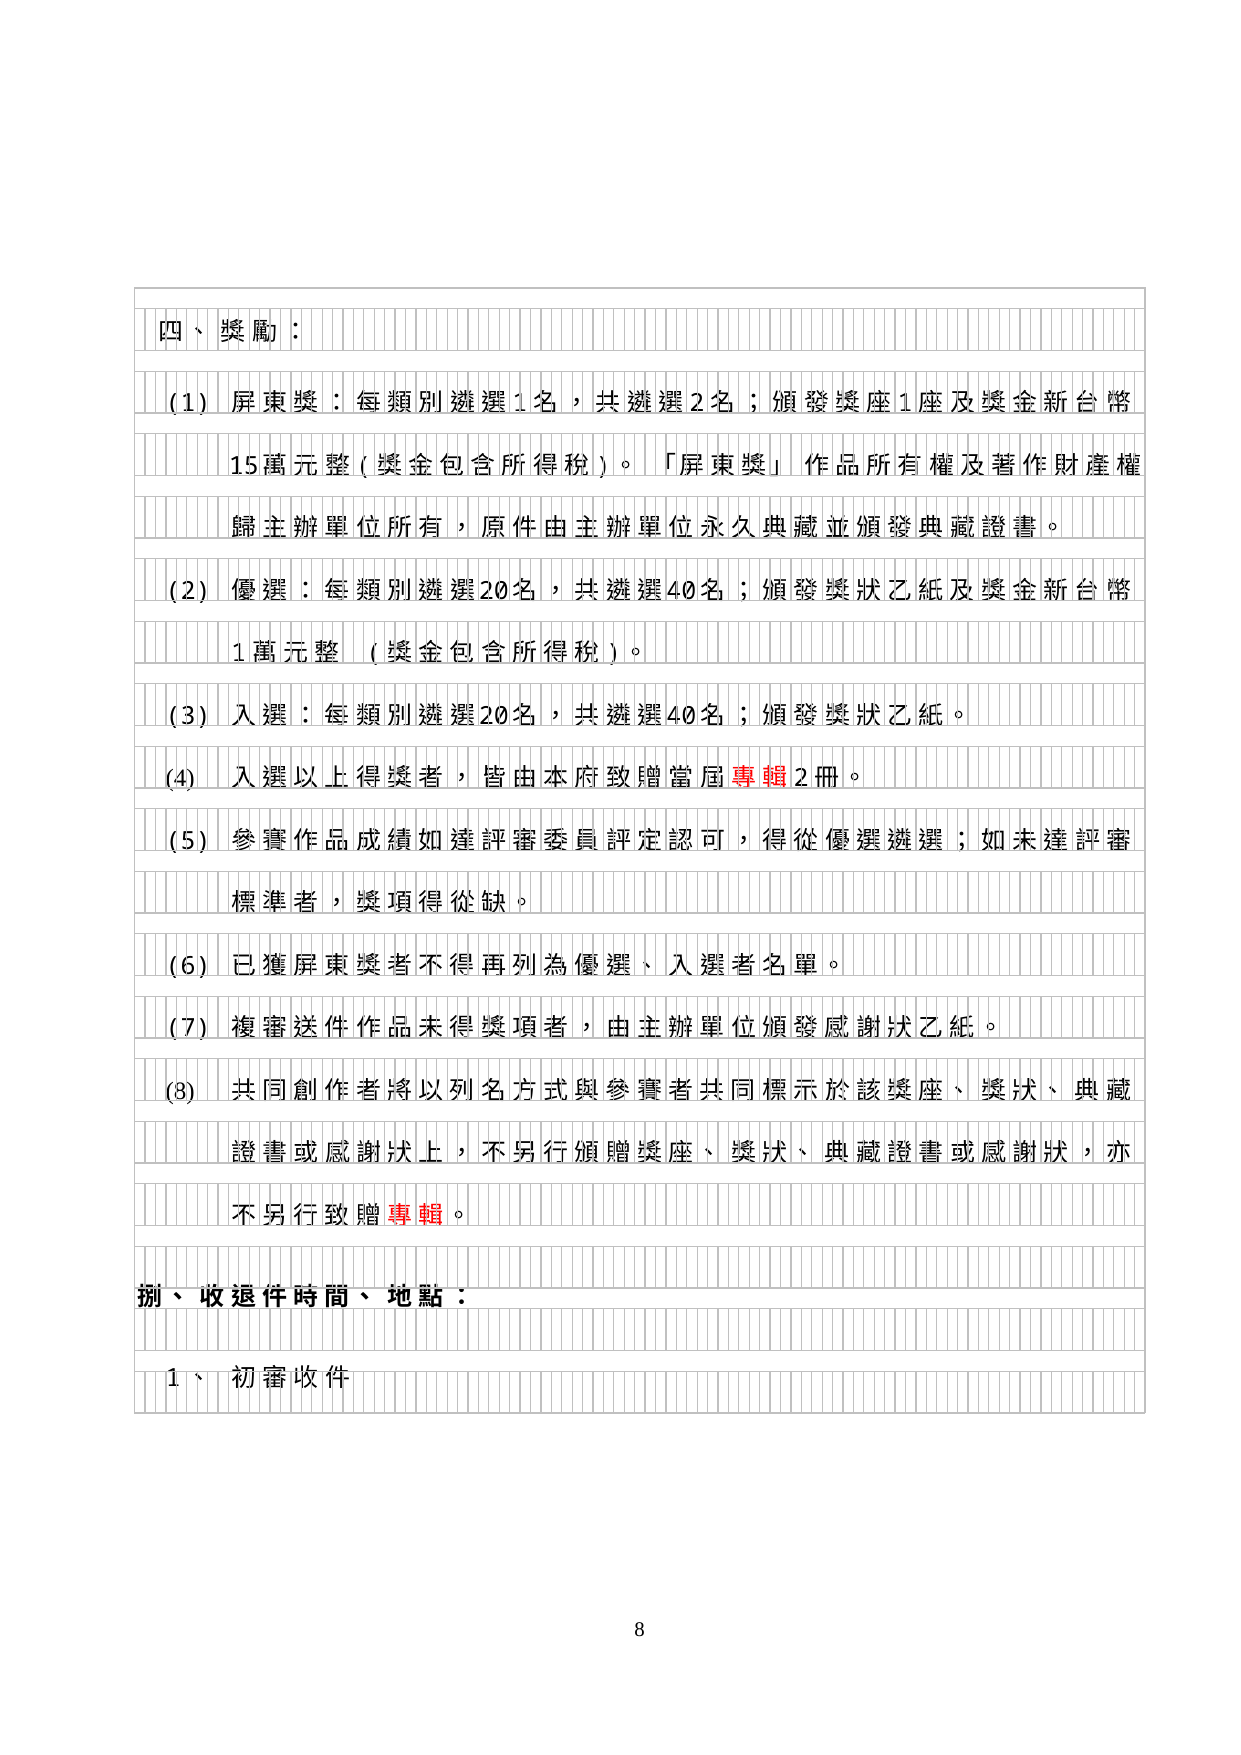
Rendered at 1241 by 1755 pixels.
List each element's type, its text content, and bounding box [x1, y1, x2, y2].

text 四、獎勵： [219, 309, 228, 350]
list 初審收件 [948, 1334, 957, 1350]
list 初審收件 [500, 1334, 509, 1350]
list 初審收件 [989, 1372, 999, 1397]
text [281, 1253, 290, 1287]
text 四、獎勵： [1073, 309, 1082, 350]
text [958, 1253, 967, 1287]
list 初審收件 [1073, 1334, 1082, 1350]
text [531, 1253, 540, 1287]
text 四、獎勵： [677, 309, 686, 350]
list 初審收件 [917, 1372, 926, 1397]
text [739, 1253, 749, 1287]
list 屏東獎：每類別遴選1名，共遴選2名；頒發獎座1座及獎金新台幣15萬元整(獎金包含所得稅)。「屏東獎」作品所有權及著作財產權歸主辦單位所有，原件由主辦單位永久典藏並頒發典藏證書。 [164, 476, 1144, 496]
text 四、獎勵： [469, 309, 478, 350]
text 四、獎勵： [802, 309, 811, 350]
list 初審收件 [323, 1372, 332, 1397]
list 已獲屏東獎者不得再列為優選、入選者名單。 [812, 934, 822, 975]
list 初審收件 [177, 1334, 186, 1350]
text [1083, 1253, 1092, 1287]
list 初審收件 [896, 1334, 905, 1350]
text 四、獎勵： [344, 309, 353, 350]
text [573, 1253, 582, 1287]
text [479, 1253, 488, 1287]
list 初審收件 [1042, 1334, 1051, 1350]
list 初審收件 [281, 1334, 290, 1350]
text 捌、收退件時間、地點： [135, 1289, 1144, 1308]
list 初審收件 [164, 1351, 1144, 1371]
text 四、獎勵： [1042, 309, 1051, 350]
text 四、獎勵： [792, 309, 801, 350]
list 入選：每類別遴選20名，共遴選40名；頒發獎狀乙紙。 [164, 672, 1144, 683]
text [375, 1253, 384, 1287]
list 初審收件 [427, 1334, 436, 1350]
list 初審收件 [739, 1334, 749, 1350]
list 已獲屏東獎者不得再列為優選、入選者名單。 [312, 934, 322, 975]
list 初審收件 [219, 1334, 228, 1350]
list 初審收件 [302, 1372, 311, 1397]
text [302, 1253, 311, 1287]
list 初審收件 [989, 1334, 999, 1350]
list 初審收件 [948, 1372, 957, 1397]
text 四、獎勵： [406, 309, 415, 350]
list 初審收件 [396, 1334, 405, 1350]
list 初審收件 [1031, 1372, 1040, 1397]
list 初審收件 [1125, 1334, 1134, 1350]
list 入選以上得獎者，皆由本府致贈當屆專輯2冊。 [164, 734, 1144, 746]
list 初審收件 [271, 1387, 280, 1397]
text [1021, 1253, 1030, 1287]
text [896, 1253, 905, 1287]
text [698, 1253, 707, 1287]
list 初審收件 [823, 1372, 832, 1397]
list 初審收件 [323, 1334, 332, 1350]
text [802, 1253, 811, 1287]
list 初審收件 [885, 1372, 894, 1397]
text [667, 1253, 676, 1287]
text 四、獎勵： [739, 309, 749, 350]
list 初審收件 [1083, 1372, 1092, 1397]
text 四、獎勵： [1010, 309, 1019, 350]
text [135, 1253, 144, 1287]
list 初審收件 [792, 1372, 801, 1397]
list 初審收件 [531, 1372, 540, 1397]
list 已獲屏東獎者不得再列為優選、入選者名單。 [437, 934, 447, 975]
list 初審收件 [489, 1372, 499, 1397]
list 初審收件 [583, 1372, 592, 1397]
list 初審收件 [479, 1372, 488, 1397]
text 四、獎勵： [833, 309, 842, 350]
list 初審收件 [364, 1334, 374, 1350]
list 初審收件 [937, 1372, 947, 1397]
text 四、獎勵： [542, 309, 551, 350]
list 初審收件 [510, 1334, 519, 1350]
text 四、獎勵： [458, 309, 467, 350]
text 四、獎勵： [656, 309, 665, 350]
text [187, 1253, 197, 1287]
list 參賽作品成績如達評審委員評定認可，得從優選遴選；如未達評審標準者，獎項得從缺。 [164, 797, 1144, 808]
text 四、獎勵： [333, 309, 342, 350]
list 初審收件 [167, 1334, 176, 1350]
list 初審收件 [260, 1372, 269, 1397]
text 四、獎勵： [1031, 309, 1040, 350]
list 初審收件 [167, 1372, 176, 1397]
text [969, 1253, 978, 1287]
text 四、獎勵： [729, 309, 738, 350]
list 初審收件 [333, 1334, 342, 1350]
text [1114, 1253, 1124, 1287]
list 初審收件 [614, 1334, 624, 1350]
list 初審收件 [521, 1372, 530, 1397]
list 初審收件 [198, 1334, 207, 1350]
list 初審收件 [698, 1372, 707, 1397]
list 初審收件 [281, 1372, 290, 1397]
list 初審收件 [1114, 1334, 1124, 1350]
text [906, 1253, 915, 1287]
list 初審收件 [1114, 1372, 1124, 1397]
text [583, 1253, 592, 1287]
list 初審收件 [771, 1334, 780, 1350]
text 四、獎勵： [198, 309, 207, 350]
list 初審收件 [573, 1372, 582, 1397]
list 初審收件 [885, 1334, 894, 1350]
text 四、獎勵： [250, 309, 259, 350]
text [1052, 1253, 1061, 1287]
list 初審收件 [302, 1334, 311, 1350]
text [239, 1253, 249, 1287]
list 初審收件 [750, 1334, 759, 1350]
text 四、獎勵： [948, 309, 957, 350]
list 初審收件 [469, 1334, 478, 1350]
text 四、獎勵： [437, 309, 447, 350]
list 初審收件 [375, 1372, 384, 1397]
list 初審收件 [833, 1334, 842, 1350]
list 初審收件 [781, 1334, 790, 1350]
text 四、獎勵： [667, 309, 676, 350]
list 初審收件 [292, 1372, 301, 1397]
list 初審收件 [906, 1372, 915, 1397]
text [719, 1253, 728, 1287]
list 初審收件 [708, 1372, 717, 1397]
list 初審收件 [635, 1334, 644, 1350]
list 初審收件 [854, 1334, 863, 1350]
list 初審收件 [479, 1334, 488, 1350]
text [292, 1253, 301, 1287]
text [1031, 1253, 1040, 1287]
list 初審收件 [635, 1372, 644, 1397]
list 初審收件 [198, 1372, 207, 1397]
text 四、獎勵： [167, 309, 176, 321]
text [364, 1253, 374, 1287]
text 四、獎勵： [604, 309, 613, 350]
text 四、獎勵： [260, 309, 269, 339]
text [323, 1253, 332, 1287]
list 初審收件 [229, 1334, 238, 1350]
list 初審收件 [250, 1334, 259, 1350]
list 參賽作品成績如達評審委員評定認可，得從優選遴選；如未達評審標準者，獎項得從缺。 [164, 851, 1144, 871]
list 初審收件 [489, 1334, 499, 1350]
text [146, 1253, 155, 1287]
text [448, 1253, 457, 1287]
text 四、獎勵： [187, 309, 197, 350]
list 初審收件 [833, 1372, 842, 1397]
text [542, 1253, 551, 1287]
text [521, 1253, 530, 1287]
text [385, 1253, 394, 1287]
list 初審收件 [250, 1372, 259, 1397]
text [989, 1253, 999, 1287]
text [250, 1253, 259, 1287]
text 四、獎勵： [635, 309, 644, 350]
text 四、獎勵： [708, 309, 717, 350]
list 初審收件 [271, 1334, 280, 1350]
list 初審收件 [208, 1334, 217, 1350]
text 四、獎勵： [844, 309, 853, 350]
list 初審收件 [177, 1372, 186, 1397]
list 初審收件 [614, 1372, 624, 1397]
text [677, 1253, 686, 1287]
text 四、獎勵： [521, 309, 530, 350]
text [552, 1253, 561, 1287]
text [510, 1253, 519, 1287]
list 初審收件 [1135, 1334, 1144, 1350]
text 四、獎勵： [979, 309, 988, 350]
text [1042, 1253, 1051, 1287]
list 初審收件 [1104, 1372, 1113, 1397]
list 初審收件 [1135, 1372, 1144, 1397]
list 初審收件 [385, 1372, 394, 1397]
text 四、獎勵： [562, 309, 572, 350]
text 四、獎勵： [312, 309, 322, 350]
list 已獲屏東獎者不得再列為優選、入選者名單。 [687, 934, 697, 975]
text 四、獎勵： [135, 309, 144, 350]
text [604, 1253, 613, 1287]
list 初審收件 [1052, 1334, 1061, 1350]
text 四、獎勵： [239, 309, 249, 350]
text [1094, 1253, 1103, 1287]
list 初審收件 [656, 1372, 665, 1397]
text [812, 1253, 822, 1287]
list 初審收件 [760, 1372, 769, 1397]
text [625, 1253, 634, 1287]
text 四、獎勵： [427, 309, 436, 350]
list 已獲屏東獎者不得再列為優選、入選者名單。 [989, 934, 999, 975]
text 四、獎勵： [375, 309, 384, 350]
list 入選：每類別遴選20名，共遴選40名；頒發獎狀乙紙。 [164, 726, 1144, 734]
list 初審收件 [739, 1372, 749, 1397]
text 四、獎勵： [146, 309, 155, 350]
text [750, 1253, 759, 1287]
text [656, 1253, 665, 1287]
list 初審收件 [1125, 1372, 1134, 1397]
text 四、獎勵： [354, 309, 363, 350]
text [594, 1253, 603, 1287]
text [229, 1253, 238, 1287]
text 四、獎勵： [719, 309, 728, 350]
list 初審收件 [802, 1334, 811, 1350]
text [354, 1253, 363, 1287]
text 四、獎勵： [698, 309, 707, 350]
text 四、獎勵： [896, 309, 905, 350]
text [708, 1253, 717, 1287]
text [635, 1253, 644, 1287]
text [687, 1253, 697, 1287]
text 四、獎勵： [812, 309, 822, 350]
text [198, 1253, 207, 1287]
text [177, 1253, 186, 1287]
list 初審收件 [1010, 1372, 1019, 1397]
list 初審收件 [333, 1379, 342, 1397]
text 四、獎勵： [479, 309, 488, 350]
text [271, 1253, 280, 1287]
list 初審收件 [927, 1334, 936, 1350]
list 初審收件 [417, 1334, 426, 1350]
list 初審收件 [1094, 1372, 1103, 1397]
list 初審收件 [1052, 1372, 1061, 1397]
list 複審送件作品未得獎項者，由主辦單位頒發感謝狀乙紙。 [164, 984, 1144, 996]
list 初審收件 [229, 1372, 238, 1397]
list 初審收件 [594, 1334, 603, 1350]
list 初審收件 [969, 1334, 978, 1350]
list 初審收件 [448, 1334, 457, 1350]
text [833, 1253, 842, 1287]
text 四、獎勵： [583, 309, 592, 350]
list 初審收件 [562, 1334, 572, 1350]
text 四、獎勵： [760, 309, 769, 350]
list 初審收件 [531, 1334, 540, 1350]
list 初審收件 [698, 1334, 707, 1350]
list 初審收件 [667, 1372, 676, 1397]
list 初審收件 [500, 1372, 509, 1397]
list 初審收件 [875, 1334, 884, 1350]
list 初審收件 [656, 1334, 665, 1350]
list 初審收件 [958, 1334, 967, 1350]
text 四、獎勵： [271, 309, 280, 350]
list 初審收件 [219, 1372, 228, 1397]
text 四、獎勵： [489, 309, 499, 350]
text [823, 1253, 832, 1287]
list 初審收件 [583, 1334, 592, 1350]
text [854, 1253, 863, 1287]
text 四、獎勵： [156, 309, 165, 350]
list 屏東獎：每類別遴選1名，共遴選2名；頒發獎座1座及獎金新台幣15萬元整(獎金包含所得稅)。「屏東獎」作品所有權及著作財產權歸主辦單位所有，原件由主辦單位永久典藏並頒發典藏證書。 [164, 539, 1144, 547]
text 四、獎勵： [594, 309, 603, 350]
list 初審收件 [677, 1334, 686, 1350]
list 初審收件 [1031, 1334, 1040, 1350]
text 四、獎勵： [1135, 309, 1144, 350]
text [1000, 1253, 1009, 1287]
text 四、獎勵： [1083, 309, 1092, 350]
text [792, 1253, 801, 1287]
list 初審收件 [354, 1372, 363, 1397]
text 四、獎勵： [781, 309, 790, 350]
list 已獲屏東獎者不得再列為優選、入選者名單。 [164, 922, 1144, 933]
list 屏東獎：每類別遴選1名，共遴選2名；頒發獎座1座及獎金新台幣15萬元整(獎金包含所得稅)。「屏東獎」作品所有權及著作財產權歸主辦單位所有，原件由主辦單位永久典藏並頒發典藏證書。 [164, 414, 1144, 433]
text [844, 1253, 853, 1287]
text [156, 1253, 165, 1287]
list 初審收件 [812, 1372, 822, 1397]
list 初審收件 [562, 1372, 572, 1397]
list 初審收件 [646, 1334, 655, 1350]
list 共同創作者將以列名方式與參賽者共同標示於該獎座、獎狀、典藏證書或感謝狀上，不另行頒贈獎座、獎狀、典藏證書或感謝狀，亦不另行致贈專輯。 [164, 1101, 1144, 1121]
list 初審收件 [687, 1334, 697, 1350]
list 已獲屏東獎者不得再列為優選、入選者名單。 [1114, 934, 1124, 975]
list 初審收件 [844, 1334, 853, 1350]
text 四、獎勵： [1000, 309, 1009, 350]
list 初審收件 [927, 1372, 936, 1397]
text 四、獎勵： [208, 309, 217, 350]
list 初審收件 [1021, 1334, 1030, 1350]
list 初審收件 [292, 1334, 301, 1350]
text 四、獎勵： [292, 309, 301, 350]
text [1125, 1253, 1134, 1287]
list 初審收件 [542, 1372, 551, 1397]
text [979, 1253, 988, 1287]
list 初審收件 [1021, 1372, 1030, 1397]
text [344, 1253, 353, 1287]
text [167, 1253, 176, 1287]
text 四、獎勵： [969, 309, 978, 350]
text [427, 1253, 436, 1287]
text [771, 1253, 780, 1287]
list 複審送件作品未得獎項者，由主辦單位頒發感謝狀乙紙。 [164, 1039, 1144, 1047]
text 四、獎勵： [229, 337, 238, 350]
text 四、獎勵： [1021, 309, 1030, 350]
list 參賽作品成績如達評審委員評定認可，得從優選遴選；如未達評審標準者，獎項得從缺。 [164, 914, 1144, 922]
list 初審收件 [364, 1372, 374, 1397]
list 優選：每類別遴選20名，共遴選40名；頒發獎狀乙紙及獎金新台幣1萬元整 (獎金包含所得稅)。 [164, 601, 1144, 621]
list 初審收件 [406, 1334, 415, 1350]
list 初審收件 [781, 1372, 790, 1397]
list 初審收件 [344, 1334, 353, 1350]
list 初審收件 [875, 1372, 884, 1397]
list 初審收件 [969, 1372, 978, 1397]
list 初審收件 [979, 1334, 988, 1350]
text 四、獎勵： [500, 309, 509, 350]
text [333, 1253, 342, 1287]
text [406, 1253, 415, 1287]
text 四、獎勵： [1094, 309, 1103, 350]
list 初審收件 [719, 1372, 728, 1397]
text 四、獎勵： [281, 309, 290, 350]
list 共同創作者將以列名方式與參賽者共同標示於該獎座、獎狀、典藏證書或感謝狀上，不另行頒贈獎座、獎狀、典藏證書或感謝狀，亦不另行致贈專輯。 [164, 1164, 1144, 1183]
list 已獲屏東獎者不得再列為優選、入選者名單。 [864, 934, 874, 975]
text 四、獎勵： [552, 309, 561, 350]
list 初審收件 [312, 1334, 322, 1350]
list 初審收件 [1062, 1334, 1072, 1350]
text 四、獎勵： [917, 309, 926, 350]
list 初審收件 [427, 1372, 436, 1397]
list 初審收件 [437, 1372, 447, 1397]
text [1135, 1253, 1144, 1287]
text 四、獎勵： [1114, 309, 1124, 350]
list 初審收件 [1073, 1372, 1082, 1397]
text 四、獎勵： [531, 309, 540, 350]
text [646, 1253, 655, 1287]
text 四、獎勵： [750, 309, 759, 350]
text [469, 1253, 478, 1287]
text [437, 1253, 447, 1287]
list 初審收件 [844, 1372, 853, 1397]
text 四、獎勵： [167, 323, 176, 337]
list 初審收件 [1042, 1372, 1051, 1397]
list 初審收件 [187, 1334, 197, 1350]
list 初審收件 [667, 1334, 676, 1350]
text 四、獎勵： [385, 309, 394, 350]
list 已獲屏東獎者不得再列為優選、入選者名單。 [164, 976, 1144, 984]
list 共同創作者將以列名方式與參賽者共同標示於該獎座、獎狀、典藏證書或感謝狀上，不另行頒贈獎座、獎狀、典藏證書或感謝狀，亦不另行致贈專輯。 [164, 1226, 1144, 1234]
list 初審收件 [469, 1372, 478, 1397]
list 初審收件 [864, 1334, 874, 1350]
text 四、獎勵： [687, 309, 697, 350]
text 四、獎勵： [364, 309, 374, 350]
text [927, 1253, 936, 1287]
list 優選：每類別遴選20名，共遴選40名；頒發獎狀乙紙及獎金新台幣1萬元整 (獎金包含所得稅)。 [164, 664, 1144, 672]
text [562, 1253, 572, 1287]
text [1062, 1253, 1072, 1287]
text [917, 1253, 926, 1287]
list 初審收件 [354, 1334, 363, 1350]
list 初審收件 [771, 1372, 780, 1397]
list 初審收件 [677, 1372, 686, 1397]
list 初審收件 [708, 1334, 717, 1350]
list 初審收件 [729, 1334, 738, 1350]
list 初審收件 [625, 1372, 634, 1397]
list 初審收件 [604, 1334, 613, 1350]
list 已獲屏東獎者不得再列為優選、入選者名單。 [562, 934, 572, 975]
list 初審收件 [187, 1372, 197, 1397]
list 初審收件 [719, 1334, 728, 1350]
list 初審收件 [906, 1334, 915, 1350]
text 四、獎勵： [323, 309, 332, 350]
list 初審收件 [937, 1334, 947, 1350]
text 四、獎勵： [854, 309, 863, 350]
list 初審收件 [417, 1372, 426, 1397]
list 初審收件 [958, 1372, 967, 1397]
text 四、獎勵： [417, 309, 426, 350]
text [417, 1253, 426, 1287]
text [312, 1253, 322, 1287]
list 初審收件 [1000, 1334, 1009, 1350]
list 初審收件 [375, 1334, 384, 1350]
list 初審收件 [396, 1372, 405, 1397]
list 初審收件 [646, 1372, 655, 1397]
list 初審收件 [385, 1334, 394, 1350]
text 四、獎勵： [302, 309, 311, 350]
list 初審收件 [625, 1334, 634, 1350]
text [458, 1253, 467, 1287]
list 初審收件 [458, 1334, 467, 1350]
list 初審收件 [1104, 1334, 1113, 1350]
list 初審收件 [854, 1372, 863, 1397]
text 四、獎勵： [229, 309, 238, 327]
list 初審收件 [864, 1372, 874, 1397]
text [937, 1253, 947, 1287]
list 初審收件 [344, 1372, 353, 1397]
text [614, 1253, 624, 1287]
text 四、獎勵： [927, 309, 936, 350]
list 初審收件 [1083, 1334, 1092, 1350]
text 四、獎勵： [396, 309, 405, 350]
list 初審收件 [823, 1334, 832, 1350]
text [948, 1253, 957, 1287]
list 初審收件 [437, 1334, 447, 1350]
list 初審收件 [1010, 1334, 1019, 1350]
list 初審收件 [792, 1334, 801, 1350]
text 四、獎勵： [885, 309, 894, 350]
list 初審收件 [573, 1334, 582, 1350]
text 四、獎勵： [1062, 309, 1072, 350]
list 初審收件 [406, 1372, 415, 1397]
text [1010, 1253, 1019, 1287]
list 初審收件 [521, 1334, 530, 1350]
text 四、獎勵： [989, 309, 999, 350]
text 四、獎勵： [614, 309, 624, 350]
list 已獲屏東獎者不得再列為優選、入選者名單。 [937, 934, 947, 975]
text [208, 1253, 217, 1287]
text 四、獎勵： [1104, 309, 1113, 350]
list 共同創作者將以列名方式與參賽者共同標示於該獎座、獎狀、典藏證書或感謝狀上，不另行頒贈獎座、獎狀、典藏證書或感謝狀，亦不另行致贈專輯。 [164, 1047, 1144, 1058]
list 初審收件 [979, 1372, 988, 1397]
list 屏東獎：每類別遴選1名，共遴選2名；頒發獎座1座及獎金新台幣15萬元整(獎金包含所得稅)。「屏東獎」作品所有權及著作財產權歸主辦單位所有，原件由主辦單位永久典藏並頒發典藏證書。 [164, 359, 1144, 371]
text 四、獎勵： [937, 309, 947, 350]
list 初審收件 [729, 1372, 738, 1397]
text 四、獎勵： [1125, 309, 1134, 350]
text 四、獎勵： [864, 309, 874, 350]
list 初審收件 [812, 1334, 822, 1350]
list 初審收件 [750, 1372, 759, 1397]
text [729, 1253, 738, 1287]
text 四、獎勵： [177, 309, 186, 350]
text [781, 1253, 790, 1287]
text [1104, 1253, 1113, 1287]
list 初審收件 [448, 1372, 457, 1397]
list 初審收件 [552, 1334, 561, 1350]
list 初審收件 [542, 1334, 551, 1350]
text 四、獎勵： [135, 289, 1144, 308]
text 四、獎勵： [906, 309, 915, 350]
text 四、獎勵： [771, 309, 780, 350]
text 四、獎勵： [573, 309, 582, 350]
list 初審收件 [260, 1334, 269, 1350]
text [875, 1253, 884, 1287]
list 優選：每類別遴選20名，共遴選40名；頒發獎狀乙紙及獎金新台幣1萬元整 (獎金包含所得稅)。 [164, 547, 1144, 558]
list 初審收件 [312, 1372, 322, 1397]
text [864, 1253, 874, 1287]
text [396, 1253, 405, 1287]
list 已獲屏東獎者不得再列為優選、入選者名單。 [187, 934, 197, 975]
list 初審收件 [1000, 1372, 1009, 1397]
list 初審收件 [208, 1372, 217, 1397]
text [885, 1253, 894, 1287]
list 初審收件 [594, 1372, 603, 1397]
text 四、獎勵： [625, 309, 634, 350]
text [760, 1253, 769, 1287]
list 入選以上得獎者，皆由本府致贈當屆專輯2冊。 [164, 789, 1144, 797]
text 四、獎勵： [510, 309, 519, 350]
list 已獲屏東獎者不得再列為優選、入選者名單。 [1062, 934, 1072, 975]
text [260, 1253, 269, 1287]
text 四、獎勵： [823, 309, 832, 350]
text [500, 1253, 509, 1287]
list 初審收件 [760, 1334, 769, 1350]
text [1073, 1253, 1082, 1287]
list 初審收件 [552, 1372, 561, 1397]
list 初審收件 [239, 1372, 249, 1397]
list 初審收件 [687, 1372, 697, 1397]
list 初審收件 [802, 1372, 811, 1397]
text [219, 1253, 228, 1287]
list 初審收件 [239, 1334, 249, 1350]
list 初審收件 [510, 1372, 519, 1397]
text 四、獎勵： [448, 309, 457, 350]
list 初審收件 [917, 1334, 926, 1350]
text 四、獎勵： [875, 309, 884, 350]
text 四、獎勵： [958, 309, 967, 350]
text 四、獎勵： [1052, 309, 1061, 350]
text 四、獎勵： [646, 309, 655, 350]
list 初審收件 [458, 1372, 467, 1397]
list 初審收件 [896, 1372, 905, 1397]
list 初審收件 [604, 1372, 613, 1397]
list 初審收件 [1062, 1372, 1072, 1397]
list 初審收件 [1094, 1334, 1103, 1350]
text [489, 1253, 499, 1287]
